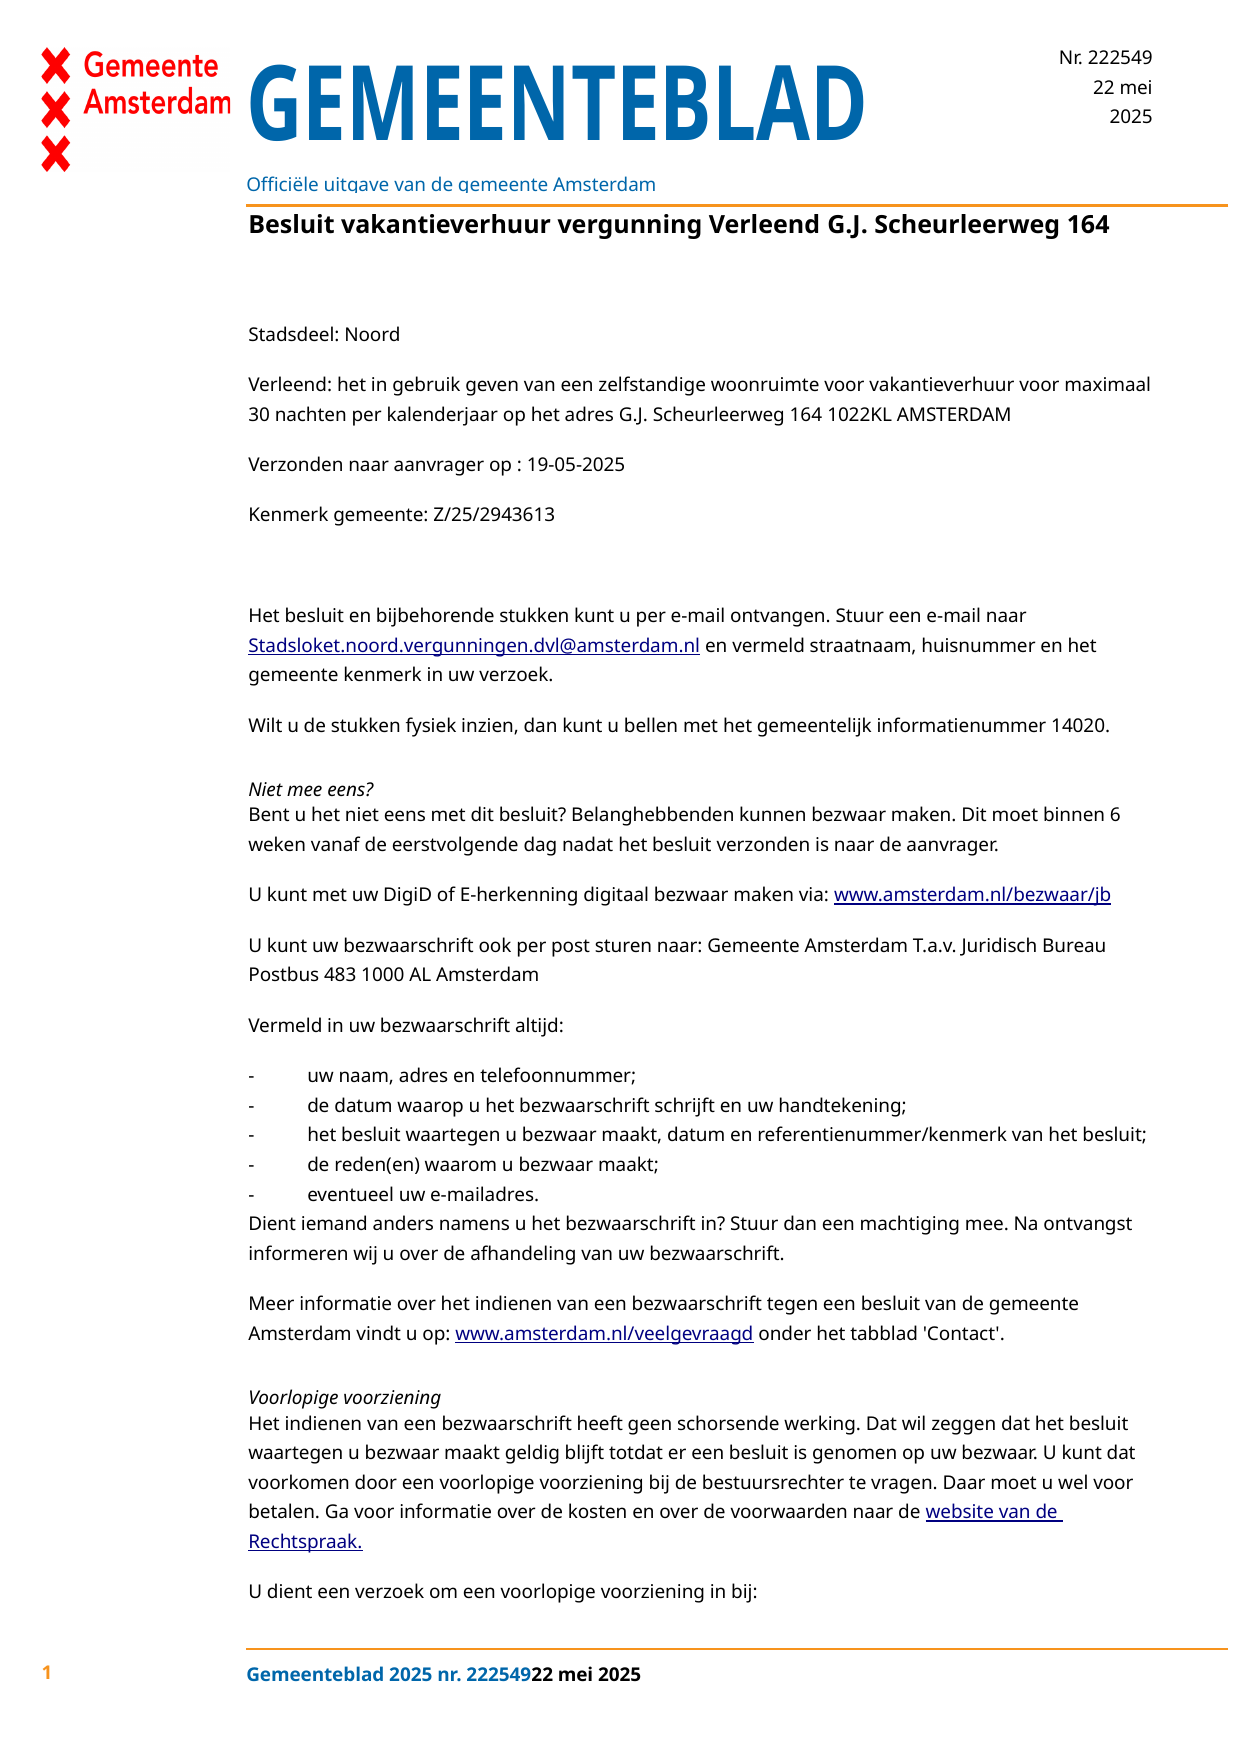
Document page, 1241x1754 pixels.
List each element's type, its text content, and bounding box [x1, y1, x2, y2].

text Het indienen van een bezwaarschrift heeft geen schorsende werking. Dat wil zeggen dat het besluit waartegen u bezwaar maakt geldig blijft totdat er een besluit is genomen op uw bezwaar. U kunt dat voorkomen door een voorlopige voorziening bij de bestuursrechter te vragen. Daar moet u wel voor betalen. Ga voor informatie over de kosten en over de voorwaarden naar de website van de Rechtspraak. [248, 1410, 1152, 1554]
text Dient iemand anders namens u het bezwaarschrift in? Stuur dan een machtiging mee. Na ontvangst informeren wij u over de afhandeling van uw bezwaarschrift. [248, 1210, 1152, 1266]
picture [41, 47, 231, 172]
text Niet mee eens? [248, 776, 1152, 802]
text U dient een verzoek om een voorlopige voorziening in bij: [248, 1578, 1152, 1604]
list eventueel uw e-mailadres. [248, 1181, 1152, 1207]
text U kunt met uw DigiD of E-herkenning digitaal bezwaar maken via: www.amsterdam.nl/bezwaar/jb [248, 882, 1152, 907]
list de reden(en) waarom u bezwaar maakt; [248, 1151, 1152, 1177]
text Bent u het niet eens met dit besluit? Belanghebbenden kunnen bezwaar maken. Dit moet binnen 6 weken vanaf de eerstvolgende dag nadat het besluit verzonden is naar de aanvrager. [248, 802, 1152, 857]
text Meer informatie over het indienen van een bezwaarschrift tegen een besluit van de gemeente Amsterdam vindt u op: www.amsterdam.nl/veelgevraagd onder het tabblad 'Contact'. [248, 1290, 1152, 1346]
text Vermeld in uw bezwaarschrift altijd: [248, 1012, 1152, 1038]
text Voorlopige voorziening [248, 1384, 1152, 1410]
text Stadsdeel: Noord [248, 321, 1152, 346]
text Verleend: het in gebruik geven van een zelfstandige woonruimte voor vakantieverhuur voor maximaal 30 nachten per kalenderjaar op het adres G.J. Scheurleerweg 164 1022KL AMSTERDAM [248, 371, 1152, 426]
text Kenmerk gemeente: Z/25/2943613 [248, 502, 1152, 527]
text Besluit vakantieverhuur vergunning Verleend G.J. Scheurleerweg 164 [248, 207, 1152, 241]
text Het besluit en bijbehorende stukken kunt u per e-mail ontvangen. Stuur een e-mail naar Stadsloket.noord.vergunningen.dvl@amsterdam.nl en vermeld straatnaam, huisnummer en het gemeente kenmerk in uw verzoek. [248, 602, 1152, 687]
text U kunt uw bezwaarschrift ook per post sturen naar: Gemeente Amsterdam T.a.v. Juridisch Bureau Postbus 483 1000 AL Amsterdam [248, 932, 1152, 987]
list het besluit waartegen u bezwaar maakt, datum en referentienummer/kenmerk van het besluit; [248, 1122, 1152, 1147]
text Verzonden naar aanvrager op : 19-05-2025 [248, 451, 1152, 477]
text Wilt u de stukken fysiek inzien, dan kunt u bellen met het gemeentelijk informatienummer 14020. [248, 712, 1152, 738]
list uw naam, adres en telefoonnummer; [248, 1062, 1152, 1088]
list de datum waarop u het bezwaarschrift schrijft en uw handtekening; [248, 1092, 1152, 1118]
